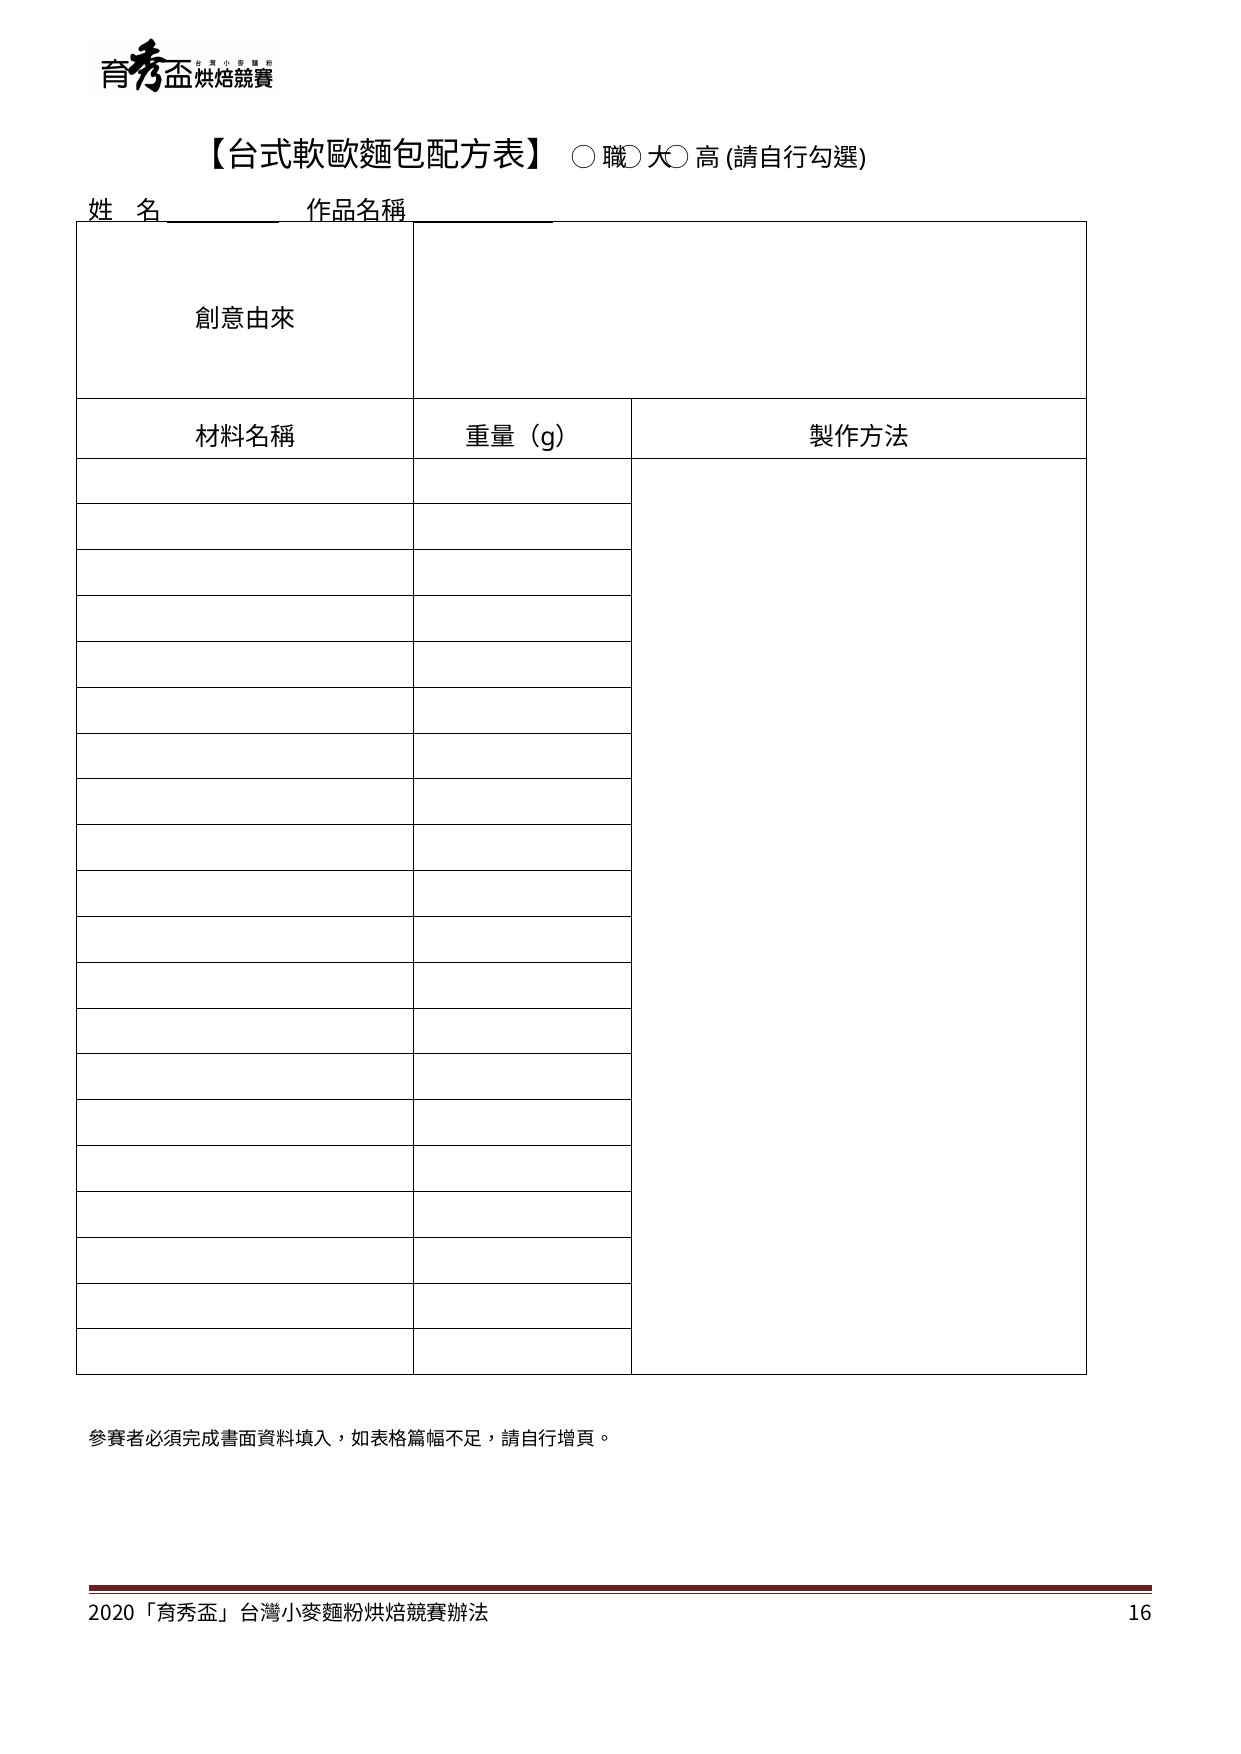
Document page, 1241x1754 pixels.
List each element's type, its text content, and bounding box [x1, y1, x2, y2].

table_cell [77, 734, 413, 778]
table_cell [632, 459, 1086, 1374]
table_cell [77, 917, 413, 962]
text 【台式軟歐麵包配方表】 ⃝ 職 ⃝ 大 ⃝ 高 (請自行勾選) [89, 109, 1152, 184]
table_cell [414, 825, 631, 870]
table_cell [414, 1284, 631, 1328]
table_cell [77, 688, 413, 732]
table_cell [77, 1238, 413, 1282]
table_cell [77, 1100, 413, 1145]
table_cell [77, 1054, 413, 1099]
table_cell [414, 642, 631, 687]
text 參賽者必須完成書面資料填入，如表格篇幅不足，請自行增頁。 [89, 1413, 1152, 1450]
table_cell [414, 459, 631, 503]
table_cell [77, 504, 413, 549]
table_cell [414, 734, 631, 778]
table_header [414, 222, 1086, 398]
table_cell [414, 1238, 631, 1282]
table_cell [77, 1192, 413, 1237]
picture [88, 35, 286, 95]
table_cell [414, 550, 631, 595]
table_cell [77, 825, 413, 870]
table_cell 製作方法 [632, 399, 1086, 457]
table_cell [414, 504, 631, 549]
table_cell [414, 779, 631, 824]
table_cell 重量（g） [414, 399, 631, 457]
table_cell [414, 1054, 631, 1099]
table_cell [414, 1146, 631, 1191]
table_cell [414, 688, 631, 732]
table_cell [414, 596, 631, 641]
table_cell [414, 871, 631, 916]
table_cell [77, 871, 413, 916]
table_cell [77, 963, 413, 1007]
text 姓 名 作品名稱 [89, 184, 1152, 221]
table_cell 材料名稱 [77, 399, 413, 457]
table_cell [414, 1329, 631, 1374]
table_header 創意由來 [77, 222, 413, 398]
table_cell [77, 1009, 413, 1053]
table_cell [414, 917, 631, 962]
table_cell [77, 596, 413, 641]
table_cell [77, 1146, 413, 1191]
table_cell [77, 642, 413, 687]
table_cell [414, 963, 631, 1007]
table_cell [77, 459, 413, 503]
table_cell [77, 1329, 413, 1374]
table_cell [414, 1100, 631, 1145]
table_cell [77, 1284, 413, 1328]
table_cell [414, 1192, 631, 1237]
table_cell [414, 1009, 631, 1053]
table_cell [77, 779, 413, 824]
table_cell [77, 550, 413, 595]
